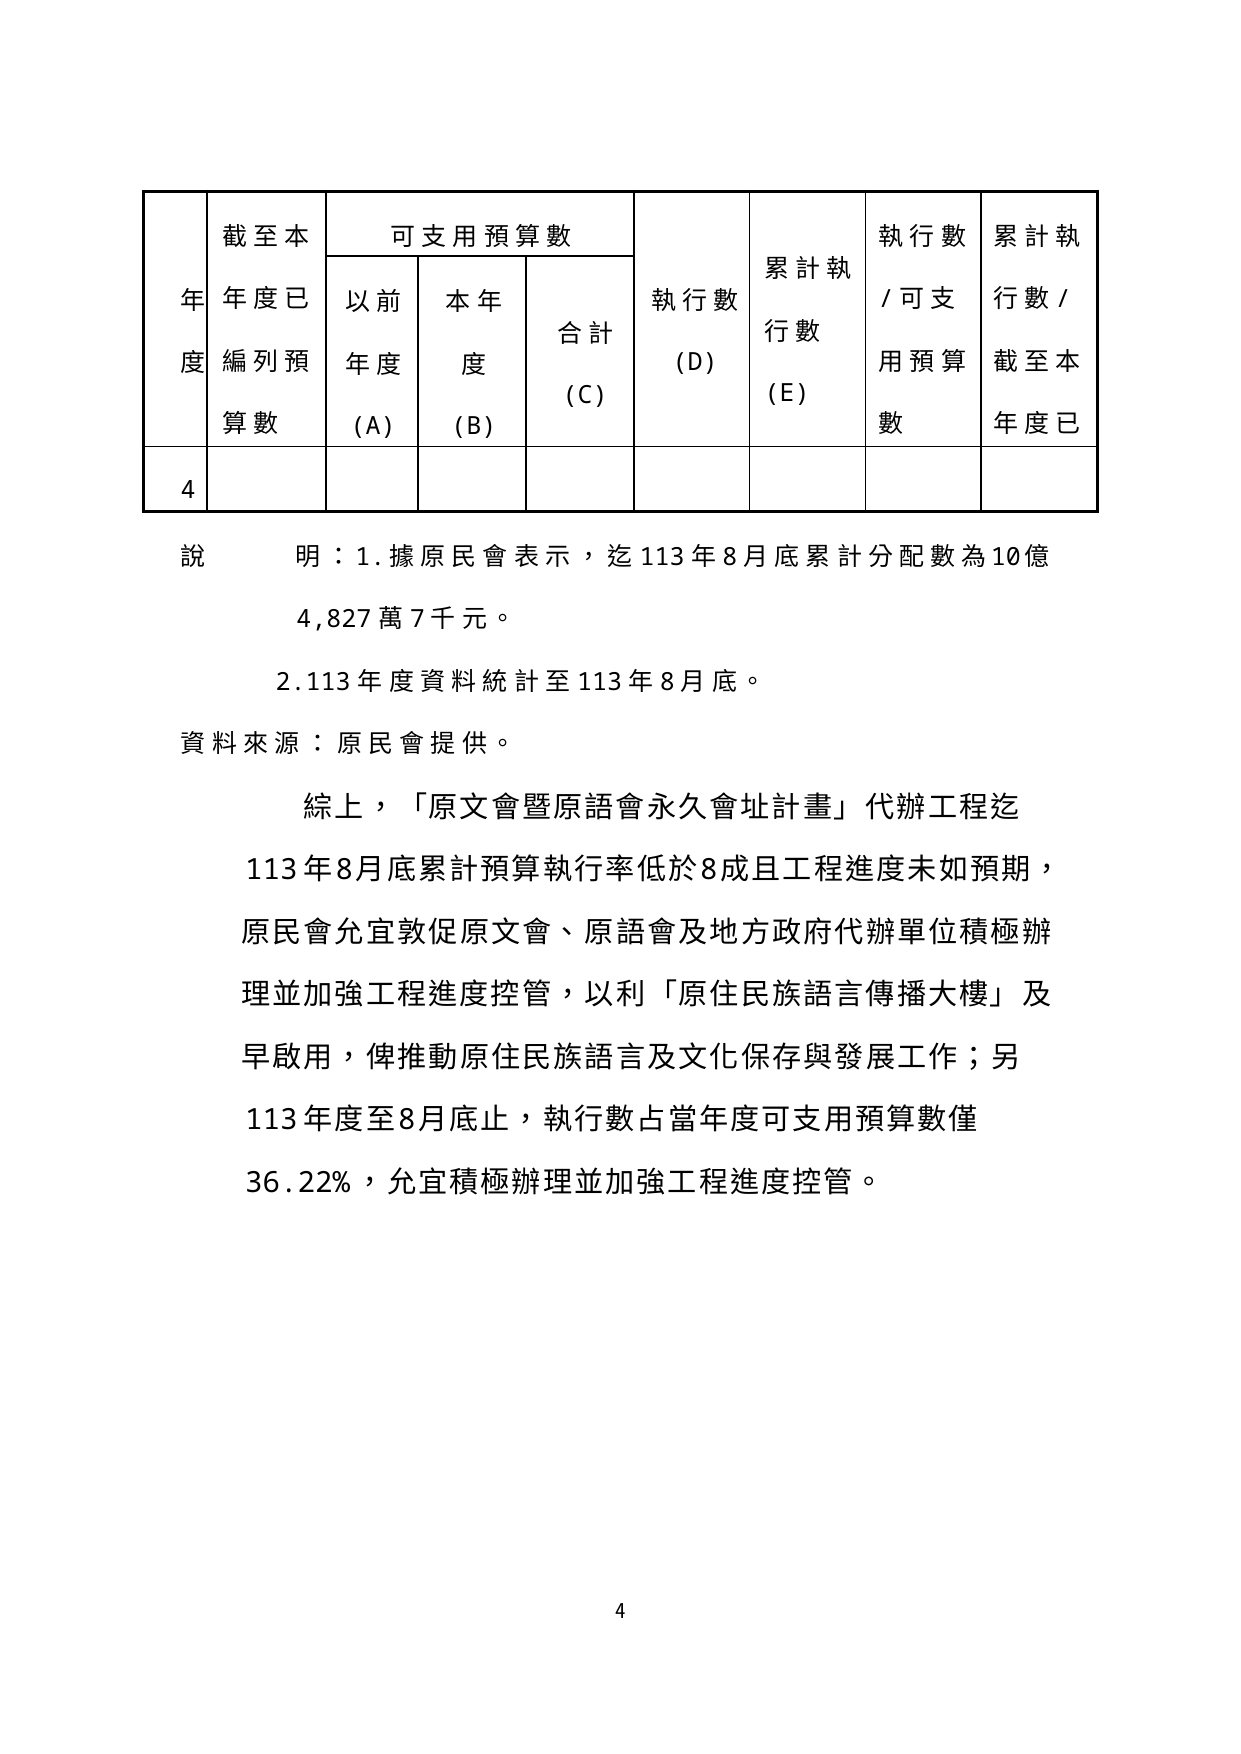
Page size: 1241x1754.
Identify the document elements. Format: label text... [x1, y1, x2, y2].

table_cell 以前 年度 (A) [327, 257, 417, 446]
text 2.113年度資料統計至113年8月底。 [216, 638, 1098, 700]
table_cell 合計 (C) [527, 257, 633, 446]
table_cell 本年度 (B) [419, 257, 525, 446]
table_cell - [635, 447, 749, 510]
table_cell - [750, 447, 865, 510]
table_header 截至本年度已編列預算數(F) [208, 193, 325, 446]
table_header 可支用預算數 [327, 193, 633, 255]
table_cell - [982, 447, 1096, 510]
table_cell - [327, 447, 417, 510]
table_cell - [866, 447, 980, 510]
table_header 執行數 (D) [635, 193, 749, 446]
text 說 明：1.據原民會表示，迄113年8月底累計分配數為10億4,827萬7千元。 [141, 513, 1098, 638]
table_header 年度 [145, 193, 206, 446]
table_cell 1,602,905 [208, 447, 325, 510]
table_header 累計執行數(E) [750, 193, 865, 446]
table_header 累計執行數/截至本年度已編列預算 (E)/(F) [982, 193, 1096, 446]
table_cell [419, 447, 525, 510]
table_cell - [527, 447, 633, 510]
text 資料來源：原民會提供。 [141, 700, 1098, 763]
text 綜上，「原文會暨原語會永久會址計畫」代辦工程迄113年8月底累計預算執行率低於8成且工程進度未如預期，原民會允宜敦促原文會、原語會及地方政府代辦單位積極辦理並加強工程進度控管，以利「原住民族語言傳播大樓」及早啟用，俾推動原住民族語言及文化保存與發展工作；另113年度至8月底止，執行數占當年度可支用預算數僅36.22%，允宜積極辦理並加強工程進度控管。 [236, 763, 1063, 1200]
table_header 執行數/可支用預算數 (D)/(C) [866, 193, 980, 446]
table_cell 4 [145, 447, 206, 510]
